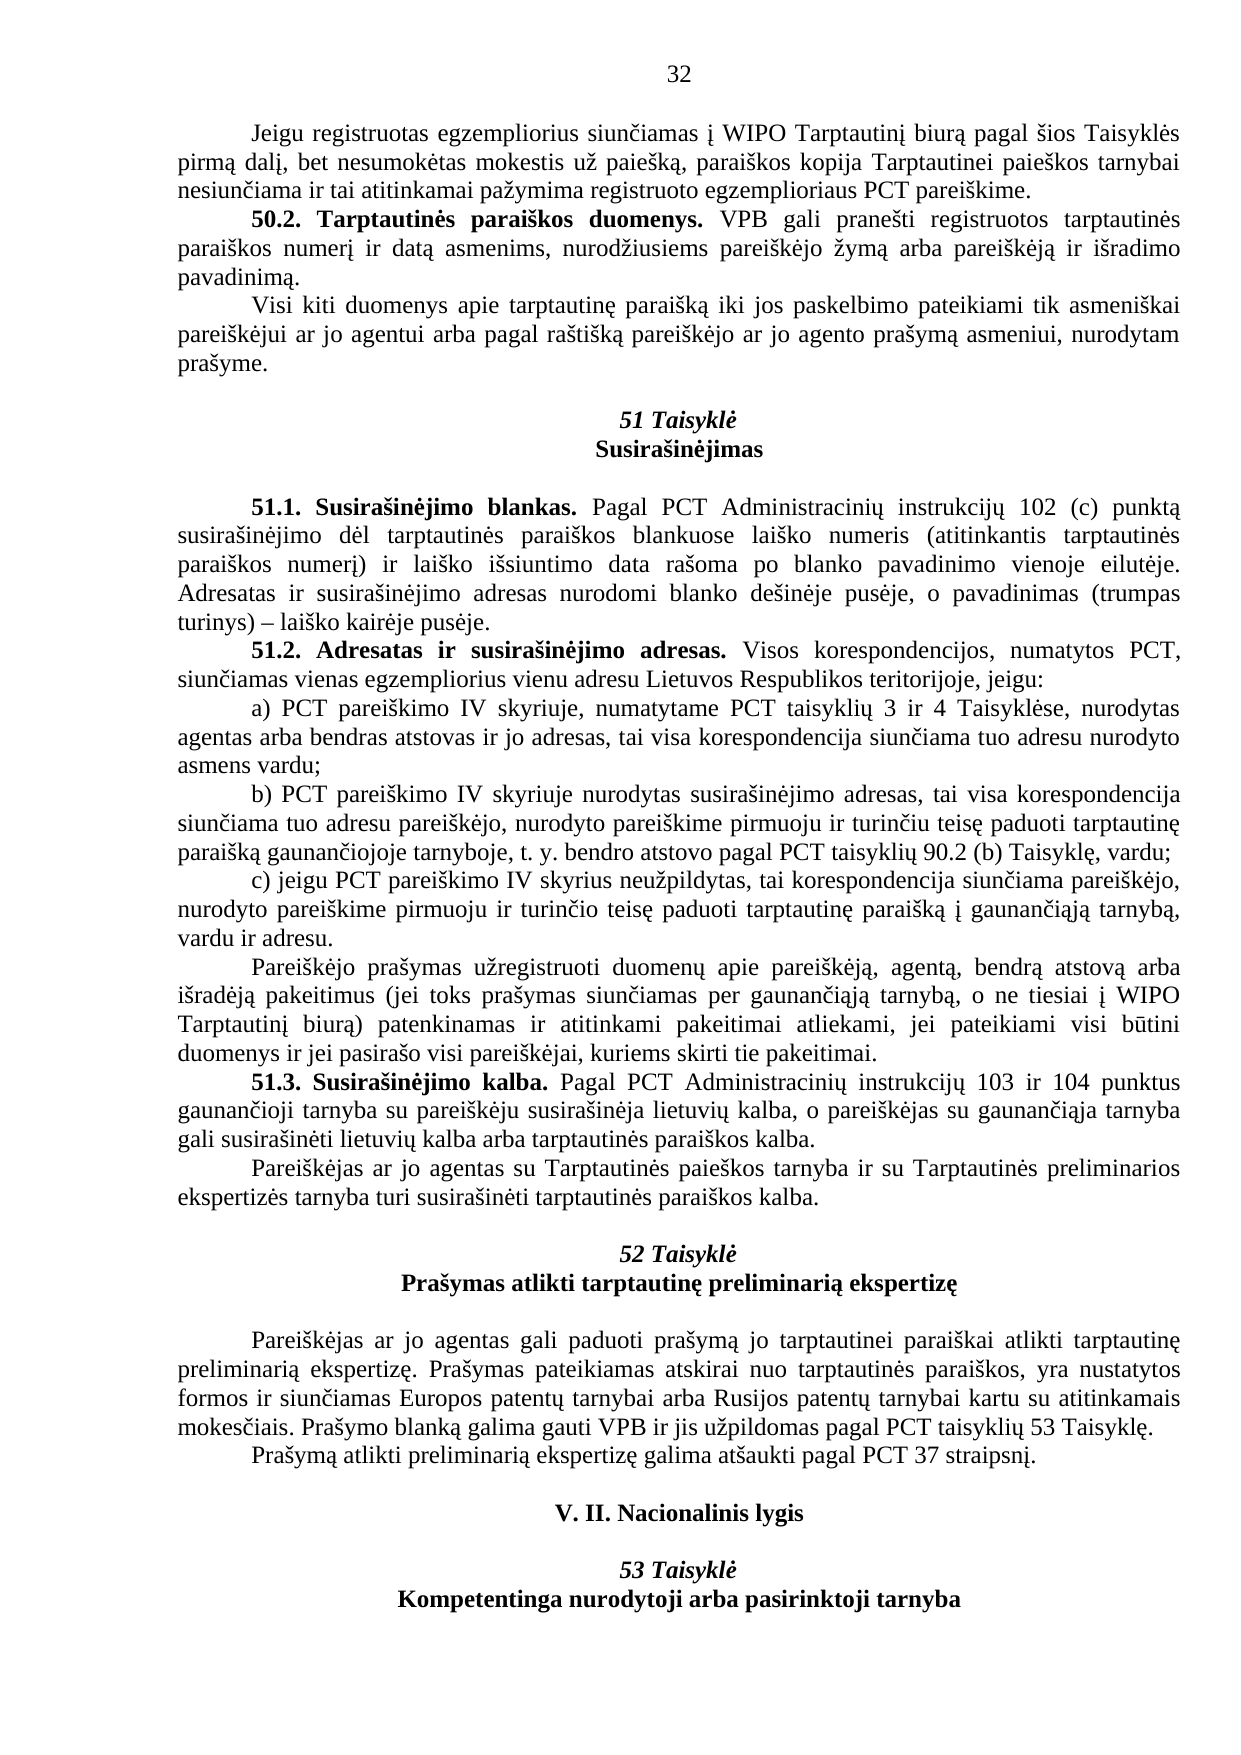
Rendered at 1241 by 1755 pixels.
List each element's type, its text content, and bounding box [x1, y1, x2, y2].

text Visi kiti duomenys apie tarptautinę paraišką iki jos paskelbimo pateikiami tik asmeniškai pareiškėjui ar jo agentui arba pagal raštišką pareiškėjo ar jo agento prašymą asmeniui, nurodytam prašyme. [177, 291, 1181, 377]
text Susirašinėjimas [177, 434, 1181, 463]
text a) PCT pareiškimo IV skyriuje, numatytame PCT taisyklių 3 ir 4 Taisyklėse, nurodytas agentas arba bendras atstovas ir jo adresas, tai visa korespondencija siunčiama tuo adresu nurodyto asmens vardu; [177, 693, 1181, 779]
text Prašymas atlikti tarptautinę preliminarią ekspertizę [177, 1268, 1181, 1297]
text 51.1. Susirašinėjimo blankas. Pagal PCT Administracinių instrukcijų 102 (c) punktą susirašinėjimo dėl tarptautinės paraiškos blankuose laiško numeris (atitinkantis tarptautinės paraiškos numerį) ir laiško išsiuntimo data rašoma po blanko pavadinimo vienoje eilutėje. Adresatas ir susirašinėjimo adresas nurodomi blanko dešinėje pusėje, o pavadinimas (trumpas turinys) – laiško kairėje pusėje. [177, 492, 1181, 636]
text Pareiškėjo prašymas užregistruoti duomenų apie pareiškėją, agentą, bendrą atstovą arba išradėją pakeitimus (jei toks prašymas siunčiamas per gaunančiąją tarnybą, o ne tiesiai į WIPO Tarptautinį biurą) patenkinamas ir atitinkami pakeitimai atliekami, jei pateikiami visi būtini duomenys ir jei pasirašo visi pareiškėjai, kuriems skirti tie pakeitimai. [177, 952, 1181, 1067]
text b) PCT pareiškimo IV skyriuje nurodytas susirašinėjimo adresas, tai visa korespondencija siunčiama tuo adresu pareiškėjo, nurodyto pareiškime pirmuoju ir turinčiu teisę paduoti tarptautinę paraišką gaunančiojoje tarnyboje, t. y. bendro atstovo pagal PCT taisyklių 90.2 (b) Taisyklę, vardu; [177, 779, 1181, 866]
text 52 Taisyklė [177, 1239, 1181, 1268]
text Prašymą atlikti preliminarią ekspertizę galima atšaukti pagal PCT 37 straipsnį. [177, 1441, 1181, 1469]
text 53 Taisyklė [177, 1556, 1181, 1584]
text V. II. Nacionalinis lygis [177, 1498, 1181, 1527]
text 51.2. Adresatas ir susirašinėjimo adresas. Visos korespondencijos, numatytos PCT, siunčiamas vienas egzempliorius vienu adresu Lietuvos Respublikos teritorijoje, jeigu: [177, 636, 1181, 693]
text 51.3. Susirašinėjimo kalba. Pagal PCT Administracinių instrukcijų 103 ir 104 punktus gaunančioji tarnyba su pareiškėju susirašinėja lietuvių kalba, o pareiškėjas su gaunančiąja tarnyba gali susirašinėti lietuvių kalba arba tarptautinės paraiškos kalba. [177, 1067, 1181, 1153]
text c) jeigu PCT pareiškimo IV skyrius neužpildytas, tai korespondencija siunčiama pareiškėjo, nurodyto pareiškime pirmuoju ir turinčio teisę paduoti tarptautinę paraišką į gaunančiąją tarnybą, vardu ir adresu. [177, 866, 1181, 952]
text Pareiškėjas ar jo agentas gali paduoti prašymą jo tarptautinei paraiškai atlikti tarptautinę preliminarią ekspertizę. Prašymas pateikiamas atskirai nuo tarptautinės paraiškos, yra nustatytos formos ir siunčiamas Europos patentų tarnybai arba Rusijos patentų tarnybai kartu su atitinkamais mokesčiais. Prašymo blanką galima gauti VPB ir jis užpildomas pagal PCT taisyklių 53 Taisyklę. [177, 1326, 1181, 1441]
text Jeigu registruotas egzempliorius siunčiamas į WIPO Tarptautinį biurą pagal šios Taisyklės pirmą dalį, bet nesumokėtas mokestis už paiešką, paraiškos kopija Tarptautinei paieškos tarnybai nesiunčiama ir tai atitinkamai pažymima registruoto egzemplioriaus PCT pareiškime. [177, 118, 1181, 204]
text Pareiškėjas ar jo agentas su Tarptautinės paieškos tarnyba ir su Tarptautinės preliminarios ekspertizės tarnyba turi susirašinėti tarptautinės paraiškos kalba. [177, 1153, 1181, 1211]
text 50.2. Tarptautinės paraiškos duomenys. VPB gali pranešti registruotos tarptautinės paraiškos numerį ir datą asmenims, nurodžiusiems pareiškėjo žymą arba pareiškėją ir išradimo pavadinimą. [177, 204, 1181, 291]
text Kompetentinga nurodytoji arba pasirinktoji tarnyba [177, 1584, 1181, 1613]
text 51 Taisyklė [177, 406, 1181, 434]
